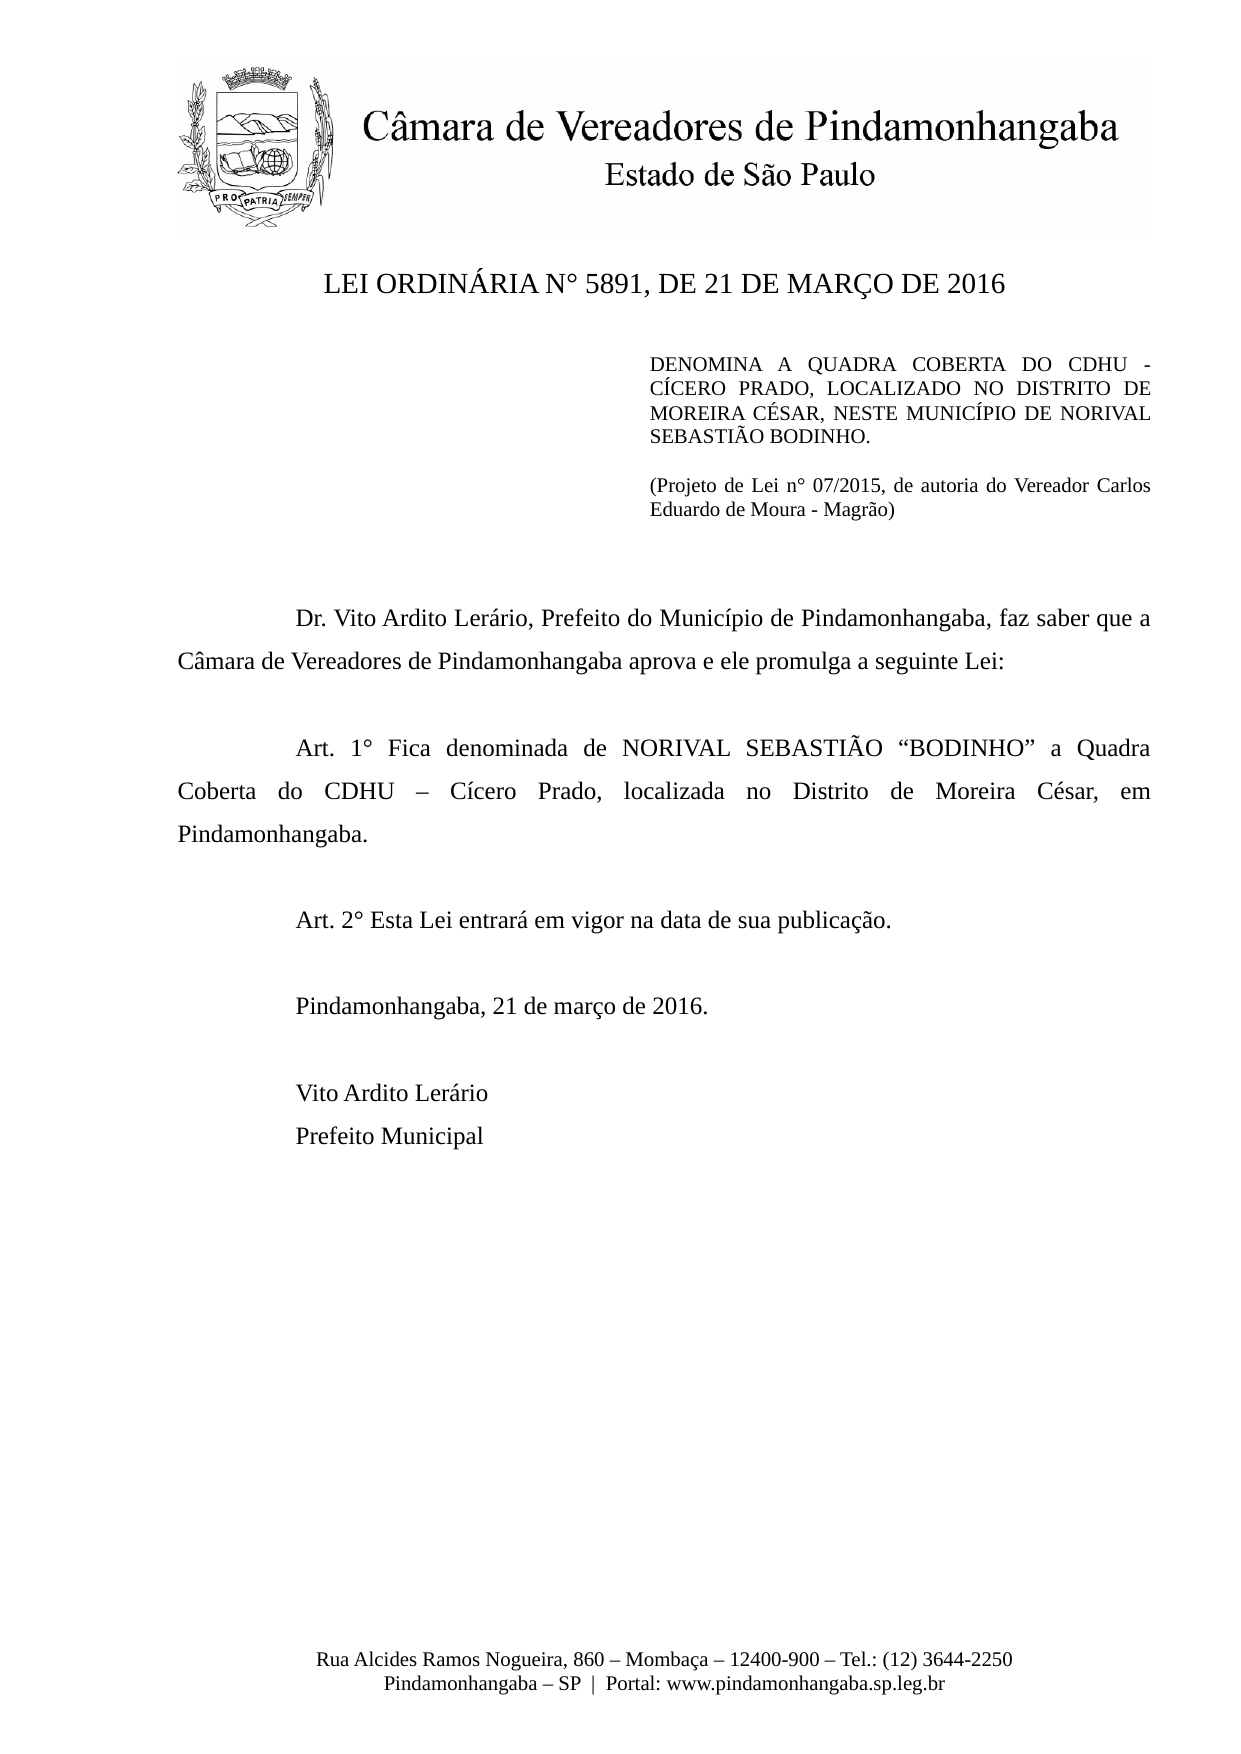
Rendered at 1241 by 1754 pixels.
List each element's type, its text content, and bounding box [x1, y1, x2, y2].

text (Projeto de Lei n° 07/2015, de autoria do Vereador Carlos Eduardo de Moura - Magrão) [649, 473, 1152, 521]
text Prefeito Municipal [177, 1121, 1152, 1149]
text Vito Ardito Lerário [177, 1078, 1152, 1106]
text LEI ORDINÁRIA N° 5891, de 21 de março de 2016 [177, 266, 1152, 299]
text Pindamonhangaba, 21 de março de 2016. [177, 991, 1152, 1020]
text DENOMINA A QUADRA COBERTA DO CDHU - CÍCERO PRADO, LOCALIZADO NO DISTRITO DE MOREIRA CÉSAR, NESTE MUNICÍPIO DE NORIVAL SEBASTIÃO BODINHO. [649, 352, 1152, 448]
text Art. 1° Fica denominada de NORIVAL SEBASTIÃO “BODINHO” a Quadra Coberta do CDHU – Cícero Prado, localizada no Distrito de Moreira César, em Pindamonhangaba. [177, 733, 1152, 848]
text Dr. Vito Ardito Lerário, Prefeito do Município de Pindamonhangaba, faz saber que a Câmara de Vereadores de Pindamonhangaba aprova e ele promulga a seguinte Lei: [177, 603, 1152, 675]
text Art. 2° Esta Lei entrará em vigor na data de sua publicação. [177, 905, 1152, 934]
picture [177, 59, 1152, 236]
